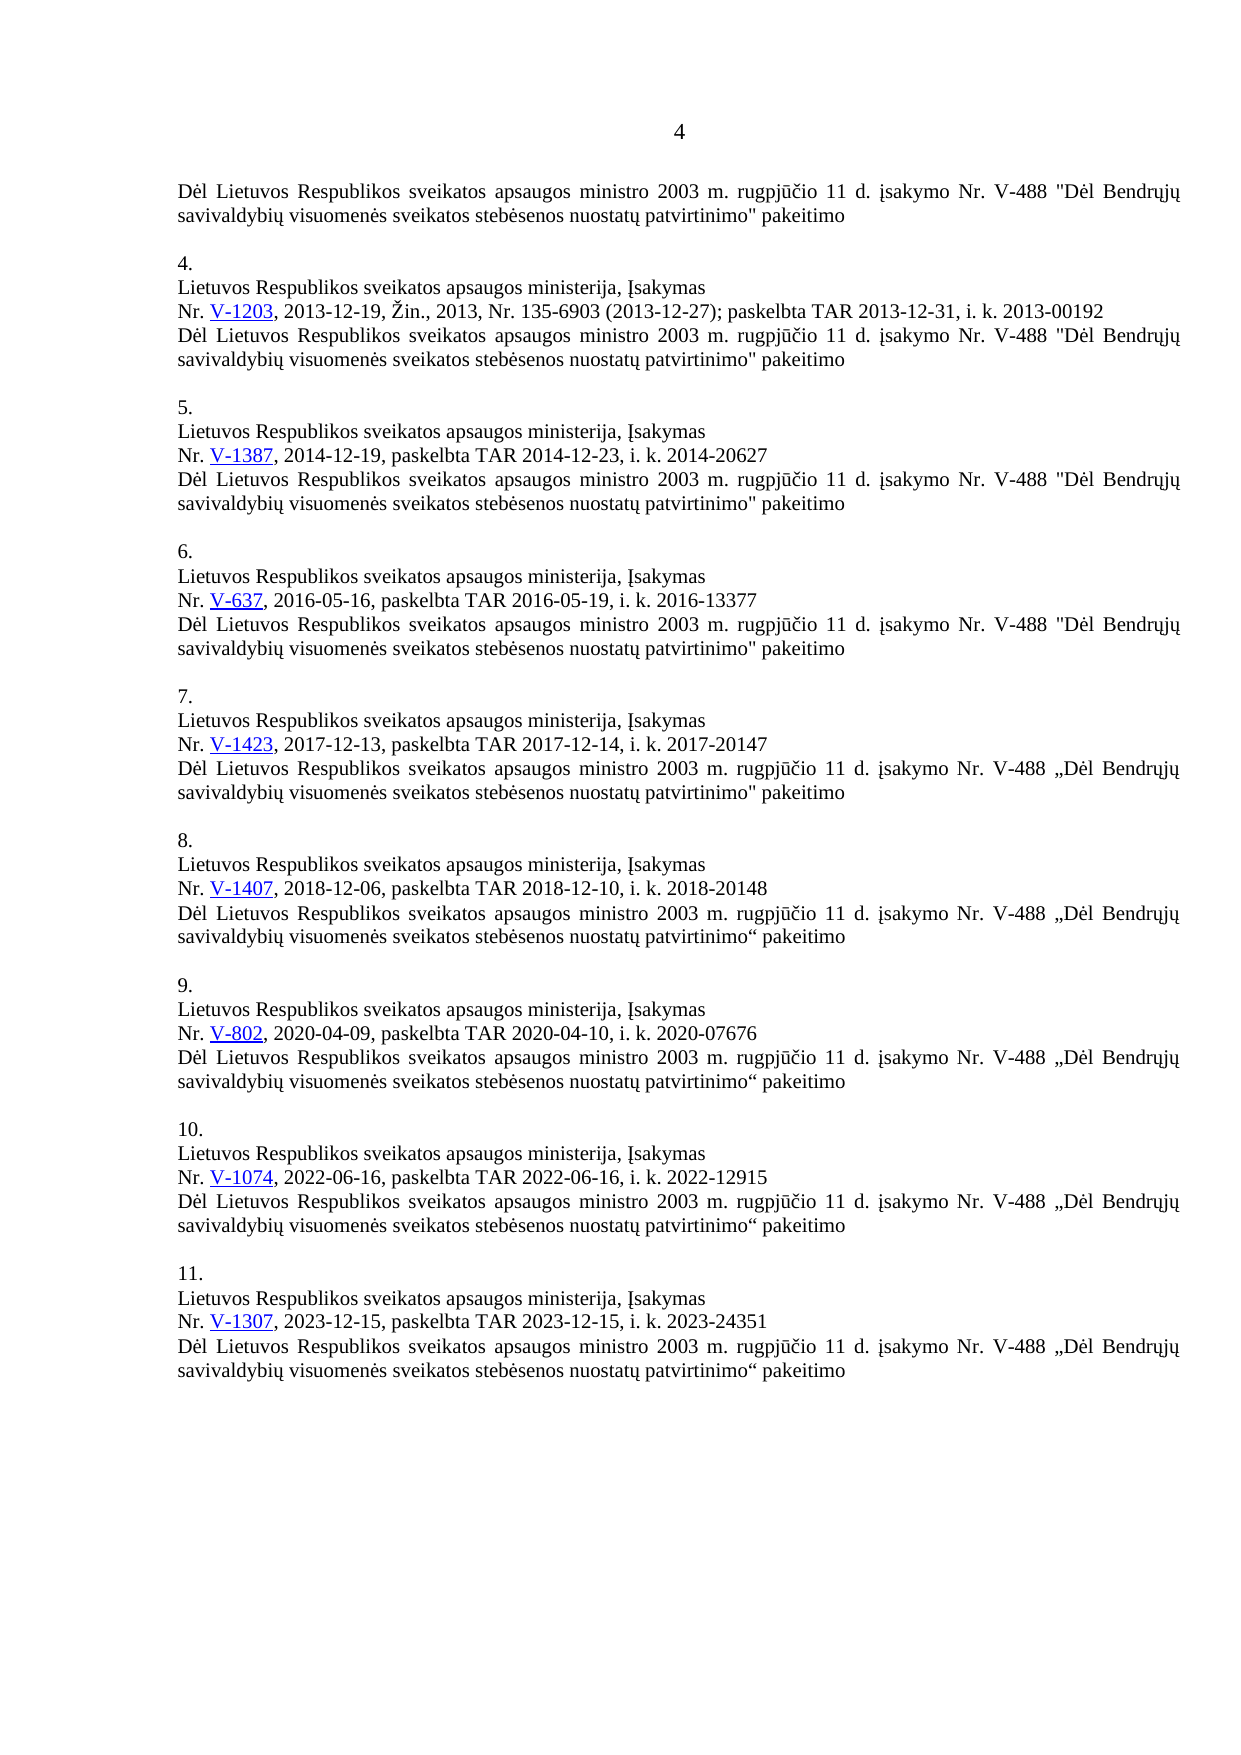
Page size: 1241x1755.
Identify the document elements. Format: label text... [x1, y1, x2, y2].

text 11. [177, 1261, 1181, 1285]
text Lietuvos Respublikos sveikatos apsaugos ministerija, Įsakymas [177, 275, 1181, 299]
text 9. [177, 973, 1181, 997]
text Lietuvos Respublikos sveikatos apsaugos ministerija, Įsakymas [177, 708, 1181, 732]
text Nr. V-1423, 2017-12-13, paskelbta TAR 2017-12-14, i. k. 2017-20147 [177, 732, 1181, 756]
text Dėl Lietuvos Respublikos sveikatos apsaugos ministro 2003 m. rugpjūčio 11 d. įsakymo Nr. V-488 „Dėl Bendrųjų savivaldybių visuomenės sveikatos stebėsenos nuostatų patvirtinimo“ pakeitimo [177, 1045, 1181, 1093]
text Dėl Lietuvos Respublikos sveikatos apsaugos ministro 2003 m. rugpjūčio 11 d. įsakymo Nr. V-488 „Dėl Bendrųjų savivaldybių visuomenės sveikatos stebėsenos nuostatų patvirtinimo“ pakeitimo [177, 1189, 1181, 1237]
text Nr. V-1307, 2023-12-15, paskelbta TAR 2023-12-15, i. k. 2023-24351 [177, 1309, 1181, 1333]
text Nr. V-802, 2020-04-09, paskelbta TAR 2020-04-10, i. k. 2020-07676 [177, 1021, 1181, 1045]
text 10. [177, 1117, 1181, 1141]
text Dėl Lietuvos Respublikos sveikatos apsaugos ministro 2003 m. rugpjūčio 11 d. įsakymo Nr. V-488 "Dėl Bendrųjų savivaldybių visuomenės sveikatos stebėsenos nuostatų patvirtinimo" pakeitimo [177, 467, 1181, 515]
text Dėl Lietuvos Respublikos sveikatos apsaugos ministro 2003 m. rugpjūčio 11 d. įsakymo Nr. V-488 "Dėl Bendrųjų savivaldybių visuomenės sveikatos stebėsenos nuostatų patvirtinimo" pakeitimo [177, 178, 1181, 227]
text Dėl Lietuvos Respublikos sveikatos apsaugos ministro 2003 m. rugpjūčio 11 d. įsakymo Nr. V-488 „Dėl Bendrųjų savivaldybių visuomenės sveikatos stebėsenos nuostatų patvirtinimo" pakeitimo [177, 756, 1181, 804]
text 7. [177, 684, 1181, 708]
text Lietuvos Respublikos sveikatos apsaugos ministerija, Įsakymas [177, 419, 1181, 443]
text Lietuvos Respublikos sveikatos apsaugos ministerija, Įsakymas [177, 1285, 1181, 1309]
text Nr. V-1203, 2013-12-19, Žin., 2013, Nr. 135-6903 (2013-12-27); paskelbta TAR 2013-12-31, i. k. 2013-00192 [177, 299, 1181, 323]
text Lietuvos Respublikos sveikatos apsaugos ministerija, Įsakymas [177, 1141, 1181, 1165]
text Nr. V-1407, 2018-12-06, paskelbta TAR 2018-12-10, i. k. 2018-20148 [177, 876, 1181, 900]
text 5. [177, 395, 1181, 419]
text Dėl Lietuvos Respublikos sveikatos apsaugos ministro 2003 m. rugpjūčio 11 d. įsakymo Nr. V-488 "Dėl Bendrųjų savivaldybių visuomenės sveikatos stebėsenos nuostatų patvirtinimo" pakeitimo [177, 323, 1181, 371]
text Nr. V-637, 2016-05-16, paskelbta TAR 2016-05-19, i. k. 2016-13377 [177, 588, 1181, 612]
text Nr. V-1387, 2014-12-19, paskelbta TAR 2014-12-23, i. k. 2014-20627 [177, 443, 1181, 467]
text Nr. V-1074, 2022-06-16, paskelbta TAR 2022-06-16, i. k. 2022-12915 [177, 1165, 1181, 1189]
text 6. [177, 539, 1181, 563]
text 4. [177, 251, 1181, 275]
text Dėl Lietuvos Respublikos sveikatos apsaugos ministro 2003 m. rugpjūčio 11 d. įsakymo Nr. V-488 „Dėl Bendrųjų savivaldybių visuomenės sveikatos stebėsenos nuostatų patvirtinimo“ pakeitimo [177, 1333, 1181, 1382]
text Dėl Lietuvos Respublikos sveikatos apsaugos ministro 2003 m. rugpjūčio 11 d. įsakymo Nr. V-488 „Dėl Bendrųjų savivaldybių visuomenės sveikatos stebėsenos nuostatų patvirtinimo“ pakeitimo [177, 900, 1181, 948]
text Lietuvos Respublikos sveikatos apsaugos ministerija, Įsakymas [177, 997, 1181, 1021]
text Lietuvos Respublikos sveikatos apsaugos ministerija, Įsakymas [177, 852, 1181, 876]
text 8. [177, 828, 1181, 852]
text Dėl Lietuvos Respublikos sveikatos apsaugos ministro 2003 m. rugpjūčio 11 d. įsakymo Nr. V-488 "Dėl Bendrųjų savivaldybių visuomenės sveikatos stebėsenos nuostatų patvirtinimo" pakeitimo [177, 612, 1181, 660]
text Lietuvos Respublikos sveikatos apsaugos ministerija, Įsakymas [177, 563, 1181, 588]
